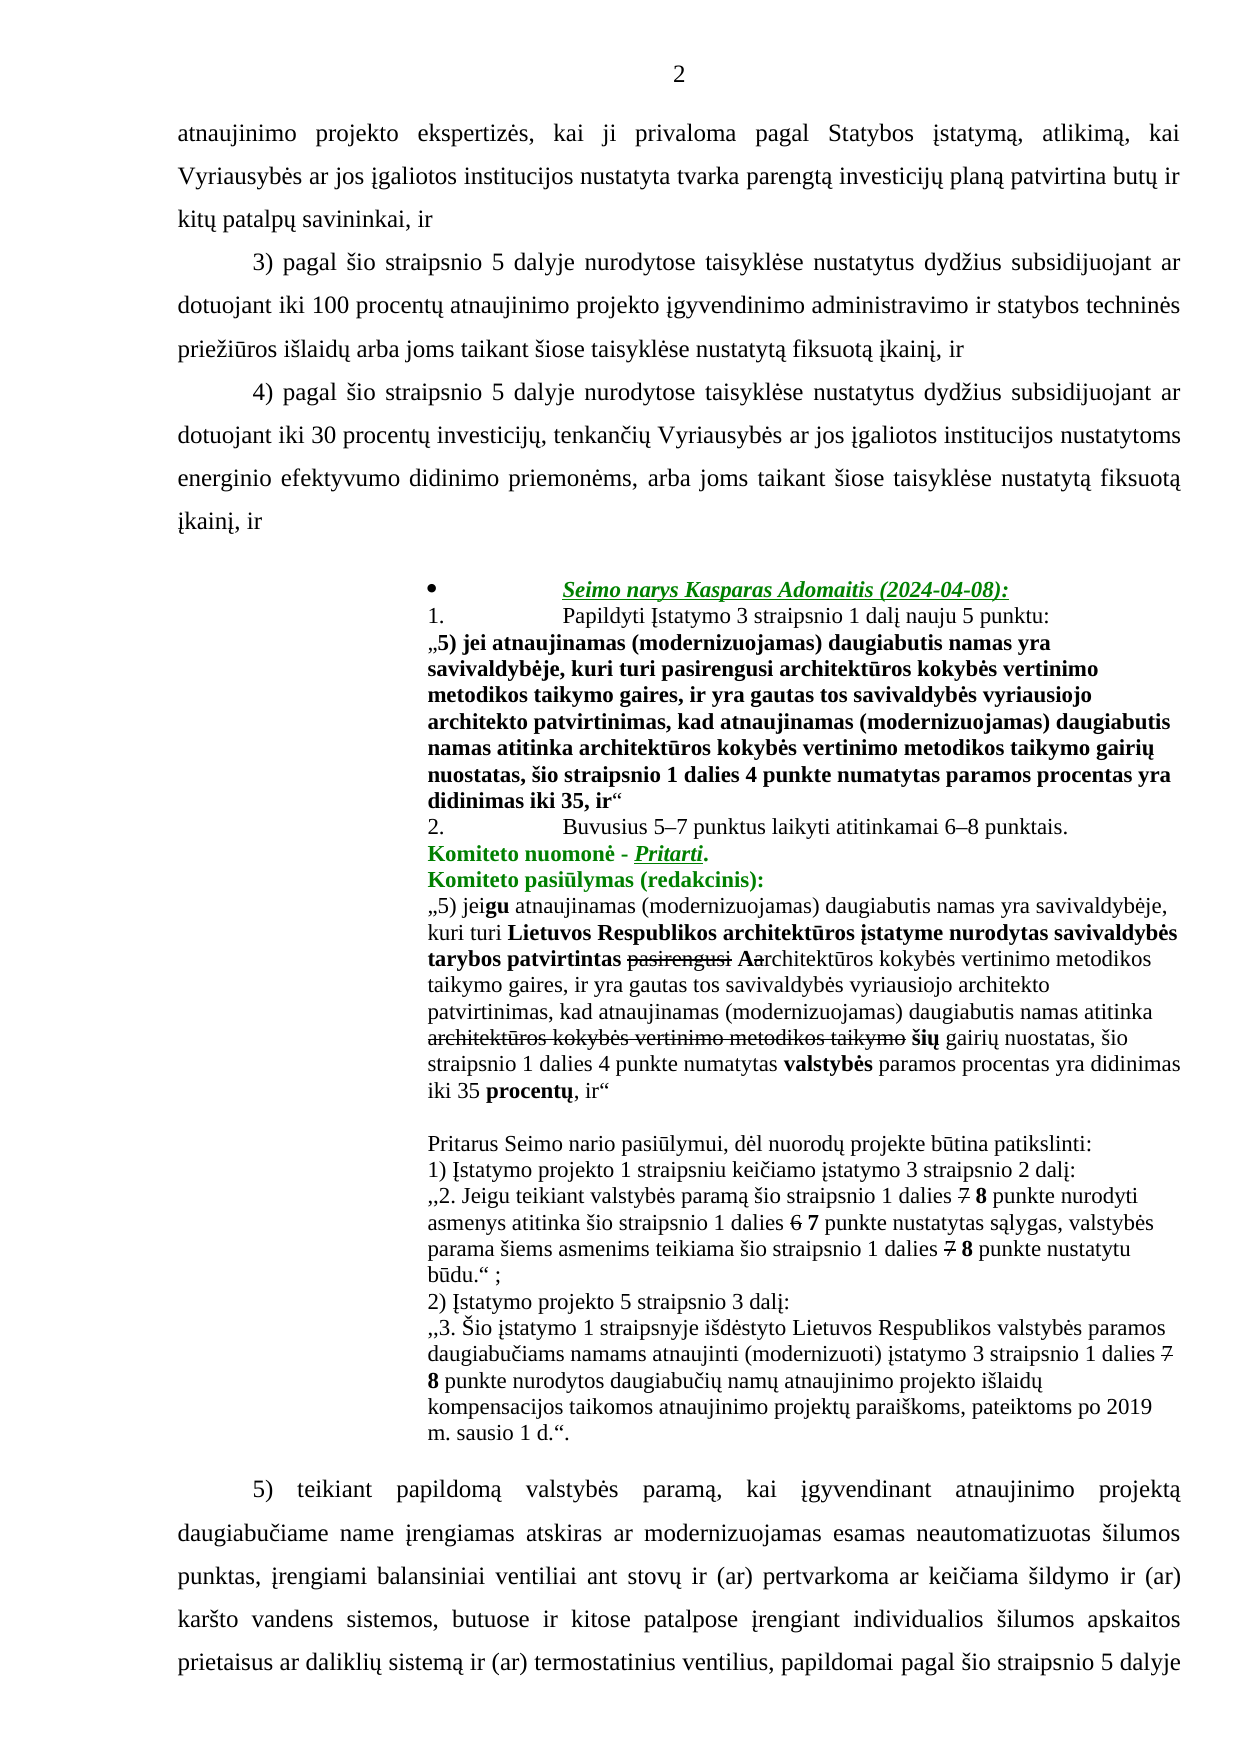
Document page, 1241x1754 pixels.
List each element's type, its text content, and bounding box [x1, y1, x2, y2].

text atnaujinimo projekto ekspertizės, kai ji privaloma pagal Statybos įstatymą, atlikimą, kai Vyriausybės ar jos įgaliotos institucijos nustatyta tvarka parengtą investicijų planą patvirtina butų ir kitų patalpų savininkai, ir [177, 118, 1181, 233]
text 4) pagal šio straipsnio 5 dalyje nurodytose taisyklėse nustatytus dydžius subsidijuojant ar dotuojant iki 30 procentų investicijų, tenkančių Vyriausybės ar jos įgaliotos institucijos nustatytoms energinio efektyvumo didinimo priemonėms, arba joms taikant šiose taisyklėse nustatytą fiksuotą įkainį, ir [177, 377, 1181, 535]
list Seimo narys Kasparas Adomaitis (2024-04-08): [427, 576, 1181, 602]
text ,,3. Šio įstatymo 1 straipsnyje išdėstyto Lietuvos Respublikos valstybės paramos daugiabučiams namams atnaujinti (modernizuoti) įstatymo 3 straipsnio 1 dalies 7 8 punkte nurodytos daugiabučių namų atnaujinimo projekto išlaidų kompensacijos taikomos atnaujinimo projektų paraiškoms, pateiktoms po 2019 m. sausio 1 d.“. [427, 1314, 1181, 1446]
text Komiteto nuomonė - Pritarti. [427, 840, 1181, 866]
text 2) Įstatymo projekto 5 straipsnio 3 dalį: [427, 1288, 1181, 1314]
text Komiteto pasiūlymas (redakcinis): [427, 866, 1181, 892]
text 1) Įstatymo projekto 1 straipsniu keičiamo įstatymo 3 straipsnio 2 dalį: [427, 1156, 1181, 1182]
text 1. Papildyti Įstatymo 3 straipsnio 1 dalį nauju 5 punktu: [427, 602, 1181, 629]
text „5) jei atnaujinamas (modernizuojamas) daugiabutis namas yra savivaldybėje, kuri turi pasirengusi architektūros kokybės vertinimo metodikos taikymo gaires, ir yra gautas tos savivaldybės vyriausiojo architekto patvirtinimas, kad atnaujinamas (modernizuojamas) daugiabutis namas atitinka architektūros kokybės vertinimo metodikos taikymo gairių nuostatas, šio straipsnio 1 dalies 4 punkte numatytas paramos procentas yra didinimas iki 35, ir“ [427, 629, 1181, 813]
text ,,2. Jeigu teikiant valstybės paramą šio straipsnio 1 dalies 7 8 punkte nurodyti asmenys atitinka šio straipsnio 1 dalies 6 7 punkte nustatytas sąlygas, valstybės parama šiems asmenims teikiama šio straipsnio 1 dalies 7 8 punkte nustatytu būdu.“ ; [427, 1182, 1181, 1288]
text „5) jeigu atnaujinamas (modernizuojamas) daugiabutis namas yra savivaldybėje, kuri turi Lietuvos Respublikos architektūros įstatyme nurodytas savivaldybės tarybos patvirtintas pasirengusi Aarchitektūros kokybės vertinimo metodikos taikymo gaires, ir yra gautas tos savivaldybės vyriausiojo architekto patvirtinimas, kad atnaujinamas (modernizuojamas) daugiabutis namas atitinka architektūros kokybės vertinimo metodikos taikymo šių gairių nuostatas, šio straipsnio 1 dalies 4 punkte numatytas valstybės paramos procentas yra didinimas iki 35 procentų, ir“ [427, 892, 1181, 1103]
text 2. Buvusius 5–7 punktus laikyti atitinkamai 6–8 punktais. [427, 813, 1181, 840]
text 5) teikiant papildomą valstybės paramą, kai įgyvendinant atnaujinimo projektą daugiabučiame name įrengiamas atskiras ar modernizuojamas esamas neautomatizuotas šilumos punktas, įrengiami balansiniai ventiliai ant stovų ir (ar) pertvarkoma ar keičiama šildymo ir (ar) karšto vandens sistemos, butuose ir kitose patalpose įrengiant individualios šilumos apskaitos prietaisus ar daliklių sistemą ir (ar) termostatinius ventilius, papildomai pagal šio straipsnio 5 dalyje [177, 1474, 1181, 1676]
text 3) pagal šio straipsnio 5 dalyje nurodytose taisyklėse nustatytus dydžius subsidijuojant ar dotuojant iki 100 procentų atnaujinimo projekto įgyvendinimo administravimo ir statybos techninės priežiūros išlaidų arba joms taikant šiose taisyklėse nustatytą fiksuotą įkainį, ir [177, 247, 1181, 362]
text Pritarus Seimo nario pasiūlymui, dėl nuorodų projekte būtina patikslinti: [427, 1129, 1181, 1156]
